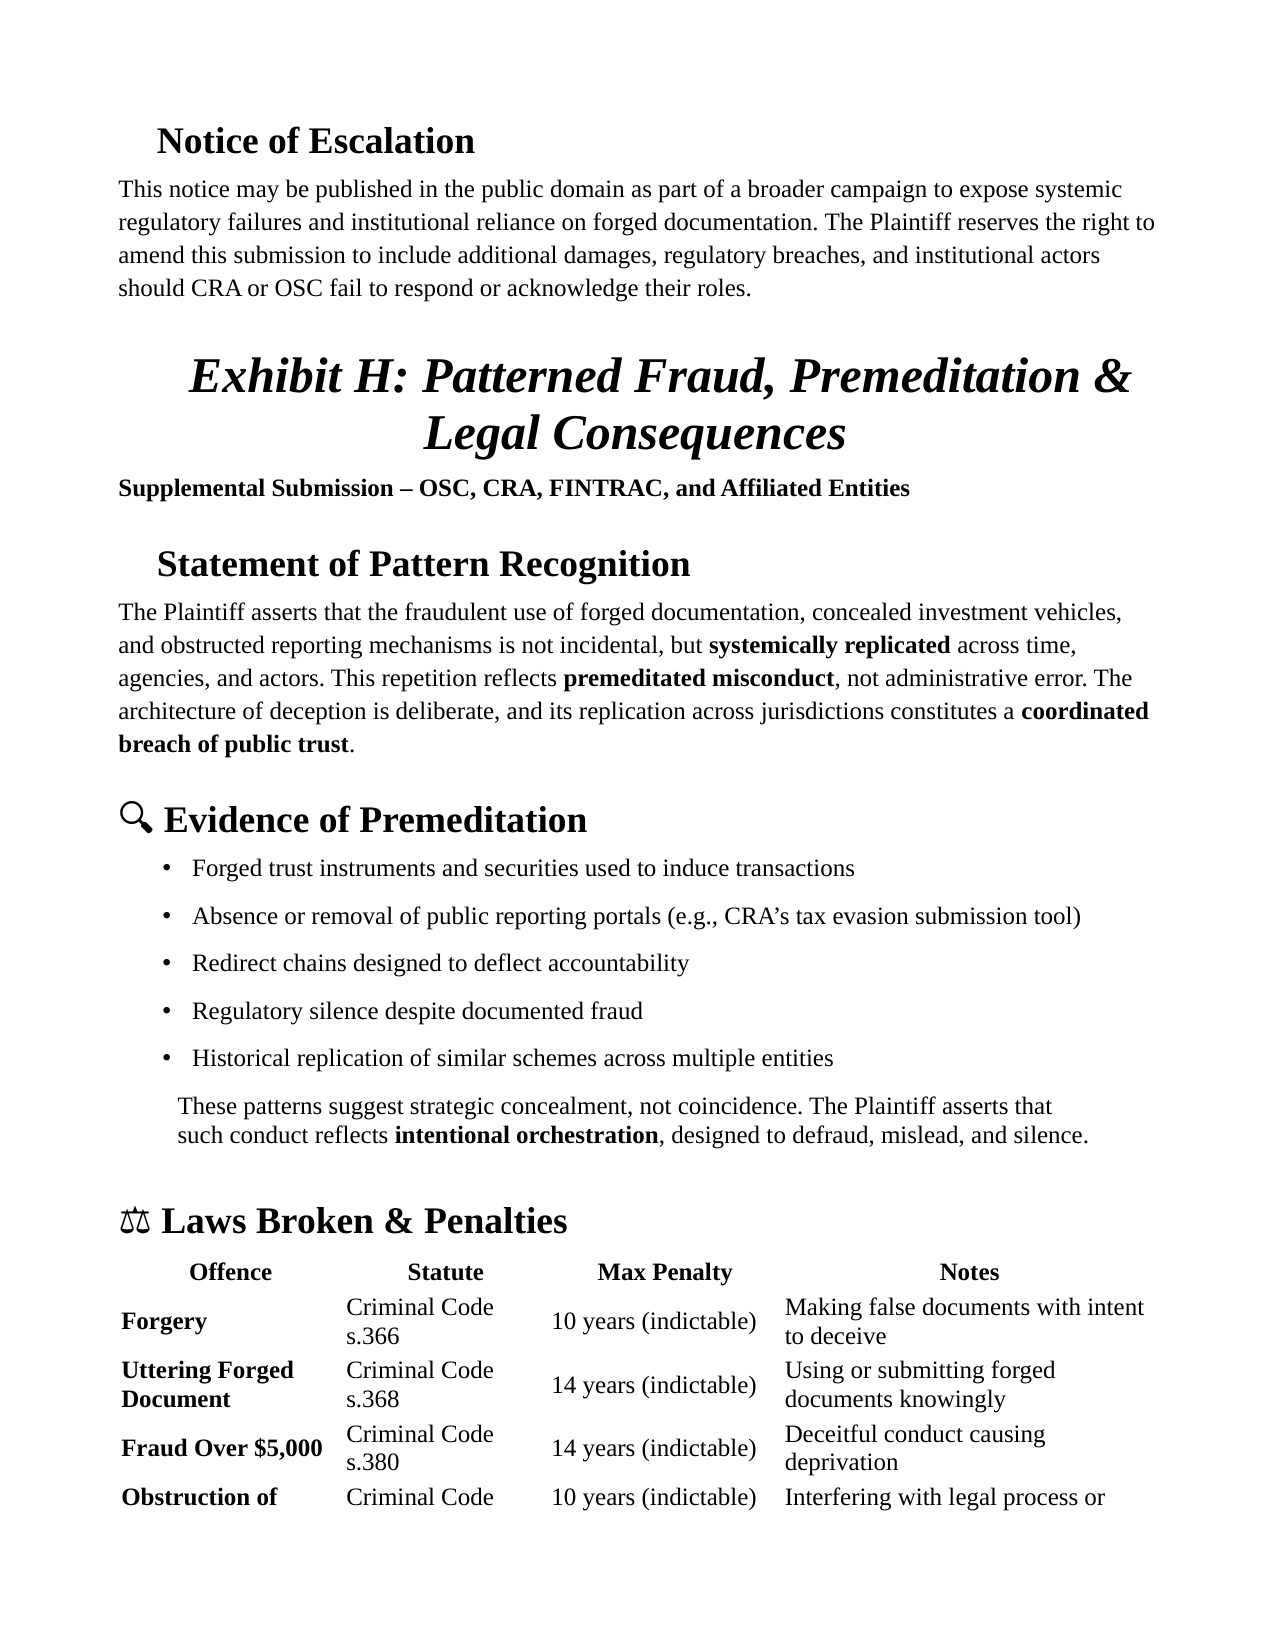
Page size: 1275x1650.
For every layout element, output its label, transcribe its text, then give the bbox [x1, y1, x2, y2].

subtitle ⚖️ Laws Broken & Penalties [118, 1199, 1157, 1242]
text This notice may be published in the public domain as part of a broader campaign to expose systemic regulatory failures and institutional reliance on forged documentation. The Plaintiff reserves the right to amend this submission to include additional damages, regulatory breaches, and institutional actors should CRA or OSC fail to respond or acknowledge their roles. [118, 174, 1157, 302]
table_cell Making false documents with intent to deceive [782, 1289, 1157, 1352]
subtitle 🧠 Statement of Pattern Recognition [118, 541, 1157, 584]
table_header Max Penalty [548, 1255, 782, 1289]
table_cell Forgery [118, 1289, 343, 1352]
list Historical replication of similar schemes across multiple entities [162, 1043, 1157, 1072]
table_cell Fraud Over $5,000 [118, 1416, 343, 1479]
text The Plaintiff asserts that the fraudulent use of forged documentation, concealed investment vehicles, and obstructed reporting mechanisms is not incidental, but systemically replicated across time, agencies, and actors. This repetition reflects premeditated misconduct, not administrative error. The architecture of deception is deliberate, and its replication across jurisdictions constitutes a coordinated breach of public trust. [118, 597, 1157, 758]
text These patterns suggest strategic concealment, not coincidence. The Plaintiff asserts that such conduct reflects intentional orchestration, designed to defraud, mislead, and silence. [177, 1091, 1098, 1149]
table_cell Uttering Forged Document [118, 1353, 343, 1416]
table_cell Criminal Code s.368 [343, 1353, 548, 1416]
list Regulatory silence despite documented fraud [162, 996, 1157, 1025]
table_cell Obstruction of [118, 1479, 343, 1514]
table_cell 10 years (indictable) [548, 1479, 782, 1514]
text Supplemental Submission – OSC, CRA, FINTRAC, and Affiliated Entities [118, 473, 1157, 502]
table_cell Criminal Code [343, 1479, 548, 1514]
table_cell 10 years (indictable) [548, 1289, 782, 1352]
subtitle 🔥 Notice of Escalation [118, 118, 1157, 161]
table_header Offence [118, 1255, 343, 1289]
list Forged trust instruments and securities used to induce transactions [162, 853, 1157, 882]
list Absence or removal of public reporting portals (e.g., CRA’s tax evasion submission tool) [162, 901, 1157, 929]
table_cell Using or submitting forged documents knowingly [782, 1353, 1157, 1416]
table_cell Deceitful conduct causing deprivation [782, 1416, 1157, 1479]
subtitle 🔍 Evidence of Premeditation [118, 797, 1157, 841]
table_cell 14 years (indictable) [548, 1353, 782, 1416]
table_cell Interfering with legal process or [782, 1479, 1157, 1514]
table_header Statute [343, 1255, 548, 1289]
list Redirect chains designed to deflect accountability [162, 948, 1157, 977]
table_cell Criminal Code s.366 [343, 1289, 548, 1352]
table_cell 14 years (indictable) [548, 1416, 782, 1479]
table_header Notes [782, 1255, 1157, 1289]
subtitle 📜 Exhibit H: Patterned Fraud, Premeditation & Legal Consequences [118, 345, 1157, 460]
table_cell Criminal Code s.380 [343, 1416, 548, 1479]
